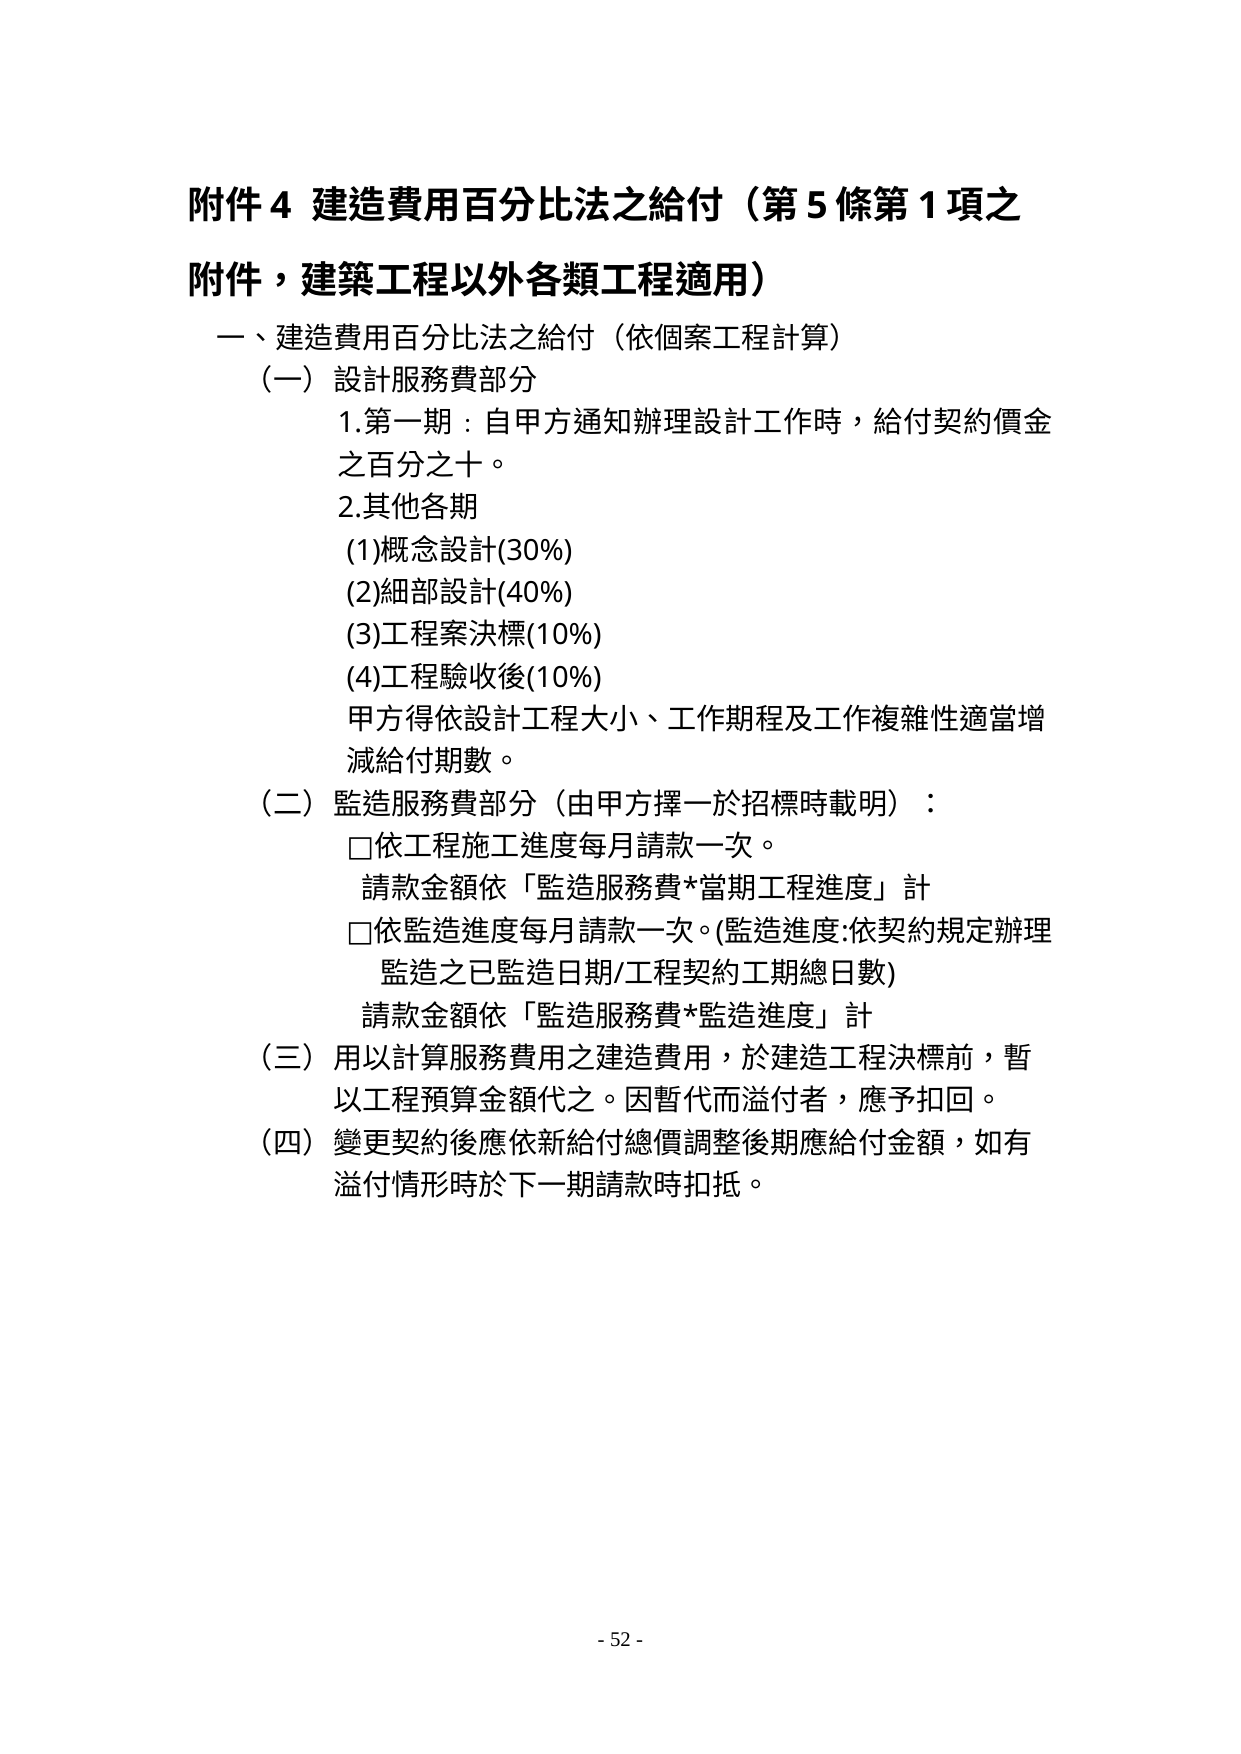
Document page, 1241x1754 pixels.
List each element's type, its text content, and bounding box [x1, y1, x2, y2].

text 1.第一期﹕自甲方通知辦理設計工作時，給付契約價金之百分之十。 [337, 399, 1053, 484]
text 2.其他各期 [337, 484, 1053, 526]
list 變更契約後應依新給付總價調整後期應給付金額，如有溢付情形時於下一期請款時扣抵。 [244, 1119, 1053, 1204]
text (4)工程驗收後(10%) [288, 653, 1053, 696]
text (1)概念設計(30%) [288, 526, 1053, 568]
text 附件4 建造費用百分比法之給付（第5條第1項之附件，建築工程以外各類工程適用） [187, 164, 1053, 314]
text 請款金額依「監造服務費*當期工程進度」計 [288, 865, 1053, 907]
list 監造服務費部分（由甲方擇一於招標時載明）： [244, 780, 1053, 823]
list 設計服務費部分 [244, 357, 1053, 399]
text 請款金額依「監造服務費*監造進度」計 [346, 992, 1053, 1034]
text 一、建造費用百分比法之給付（依個案工程計算） [187, 314, 1053, 357]
list 用以計算服務費用之建造費用，於建造工程決標前，暫以工程預算金額代之。因暫代而溢付者，應予扣回。 [244, 1034, 1053, 1119]
text 甲方得依設計工程大小、工作期程及工作複雜性適當增減給付期數。 [346, 696, 1053, 780]
text (2)細部設計(40%) [288, 568, 1053, 611]
text □依監造進度每月請款一次。(監造進度:依契約規定辦理監造之已監造日期/工程契約工期總日數) [346, 907, 1053, 992]
text (3)工程案決標(10%) [288, 611, 1053, 653]
text □依工程施工進度每月請款一次。 [288, 823, 1053, 865]
